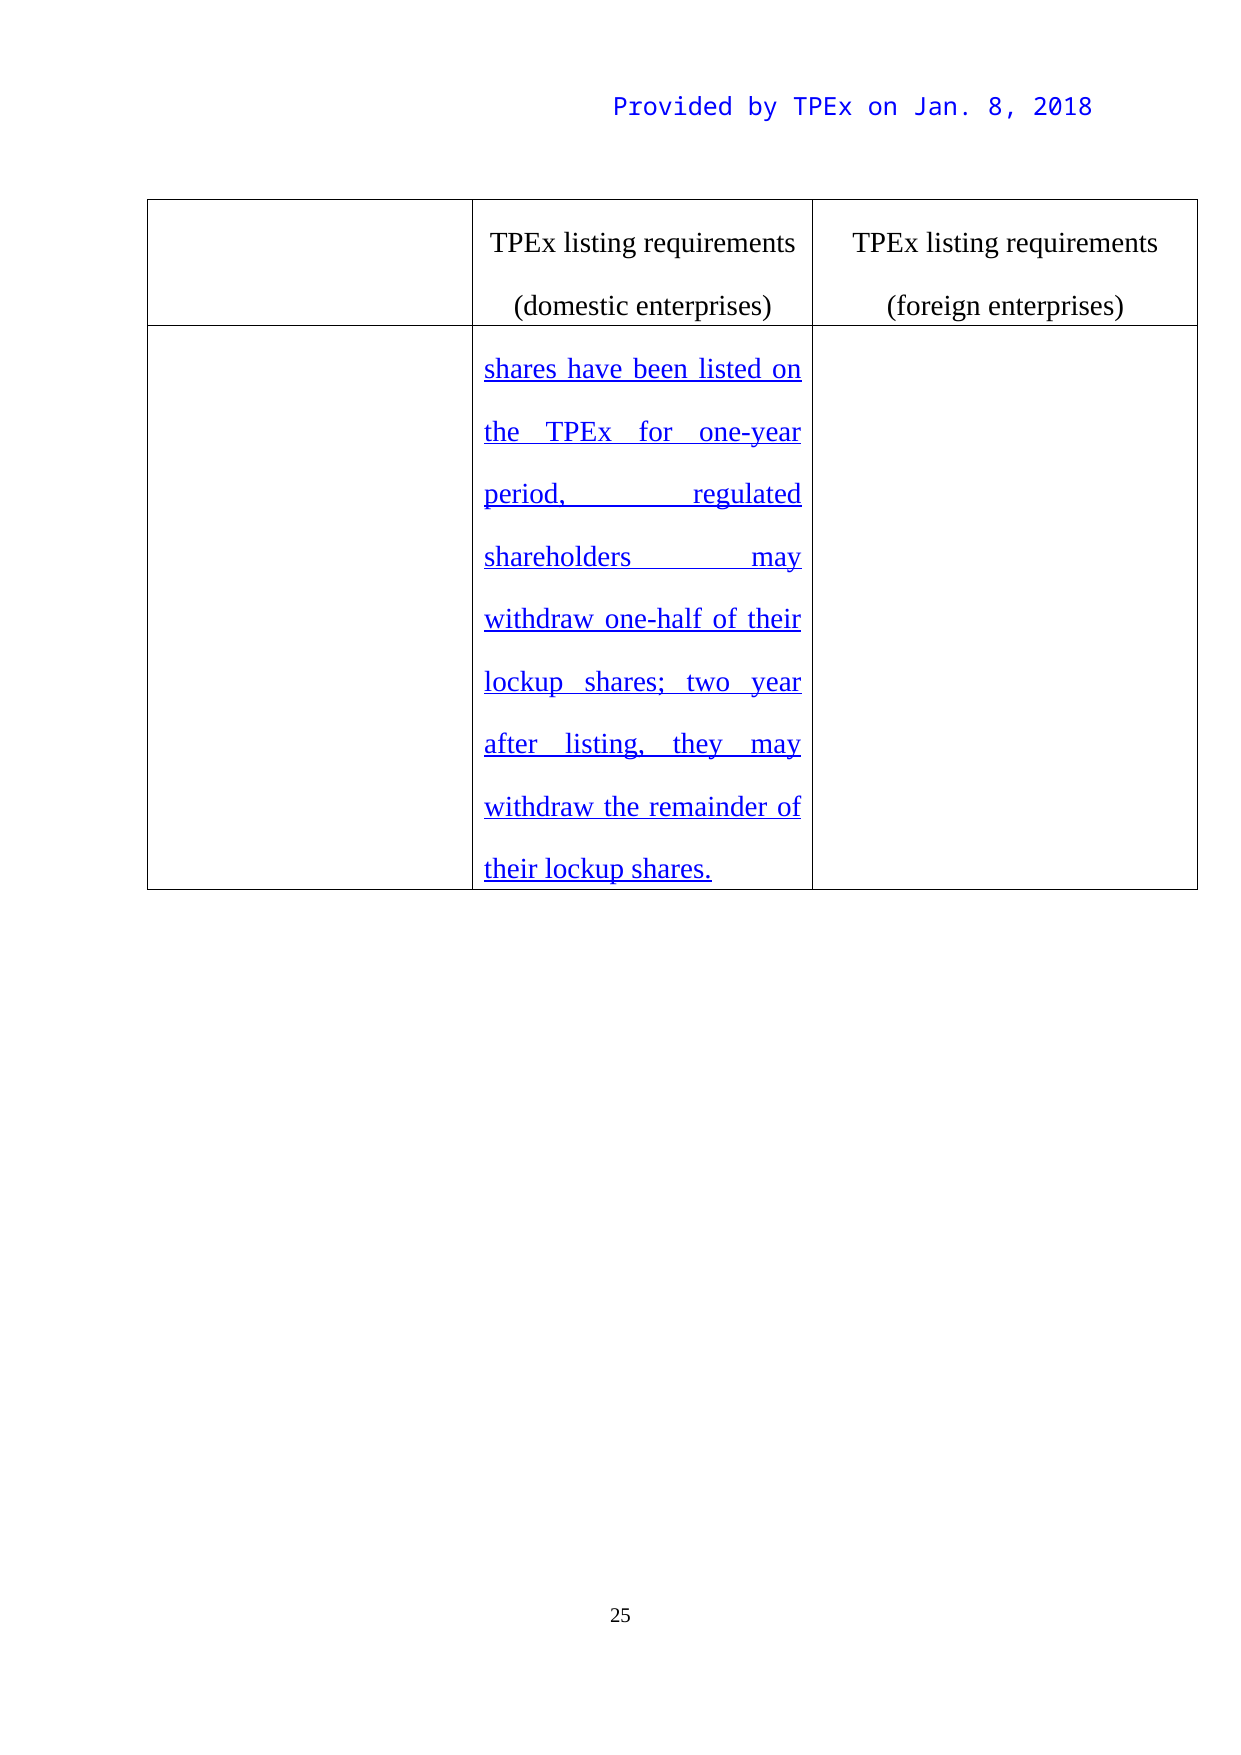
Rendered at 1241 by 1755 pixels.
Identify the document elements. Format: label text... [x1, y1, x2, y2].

table_cell shares have been listed on the TPEx for one-year period, regulated shareholders may withdraw one-half of their lockup shares; two year after listing, they may withdraw the remainder of their lockup shares. [473, 326, 812, 889]
table_cell [813, 326, 1197, 889]
table_cell [148, 326, 472, 889]
table_header TPEx listing requirements (domestic enterprises) [473, 200, 812, 325]
table_header [148, 200, 472, 325]
table_header TPEx listing requirements (foreign enterprises) [813, 200, 1197, 325]
